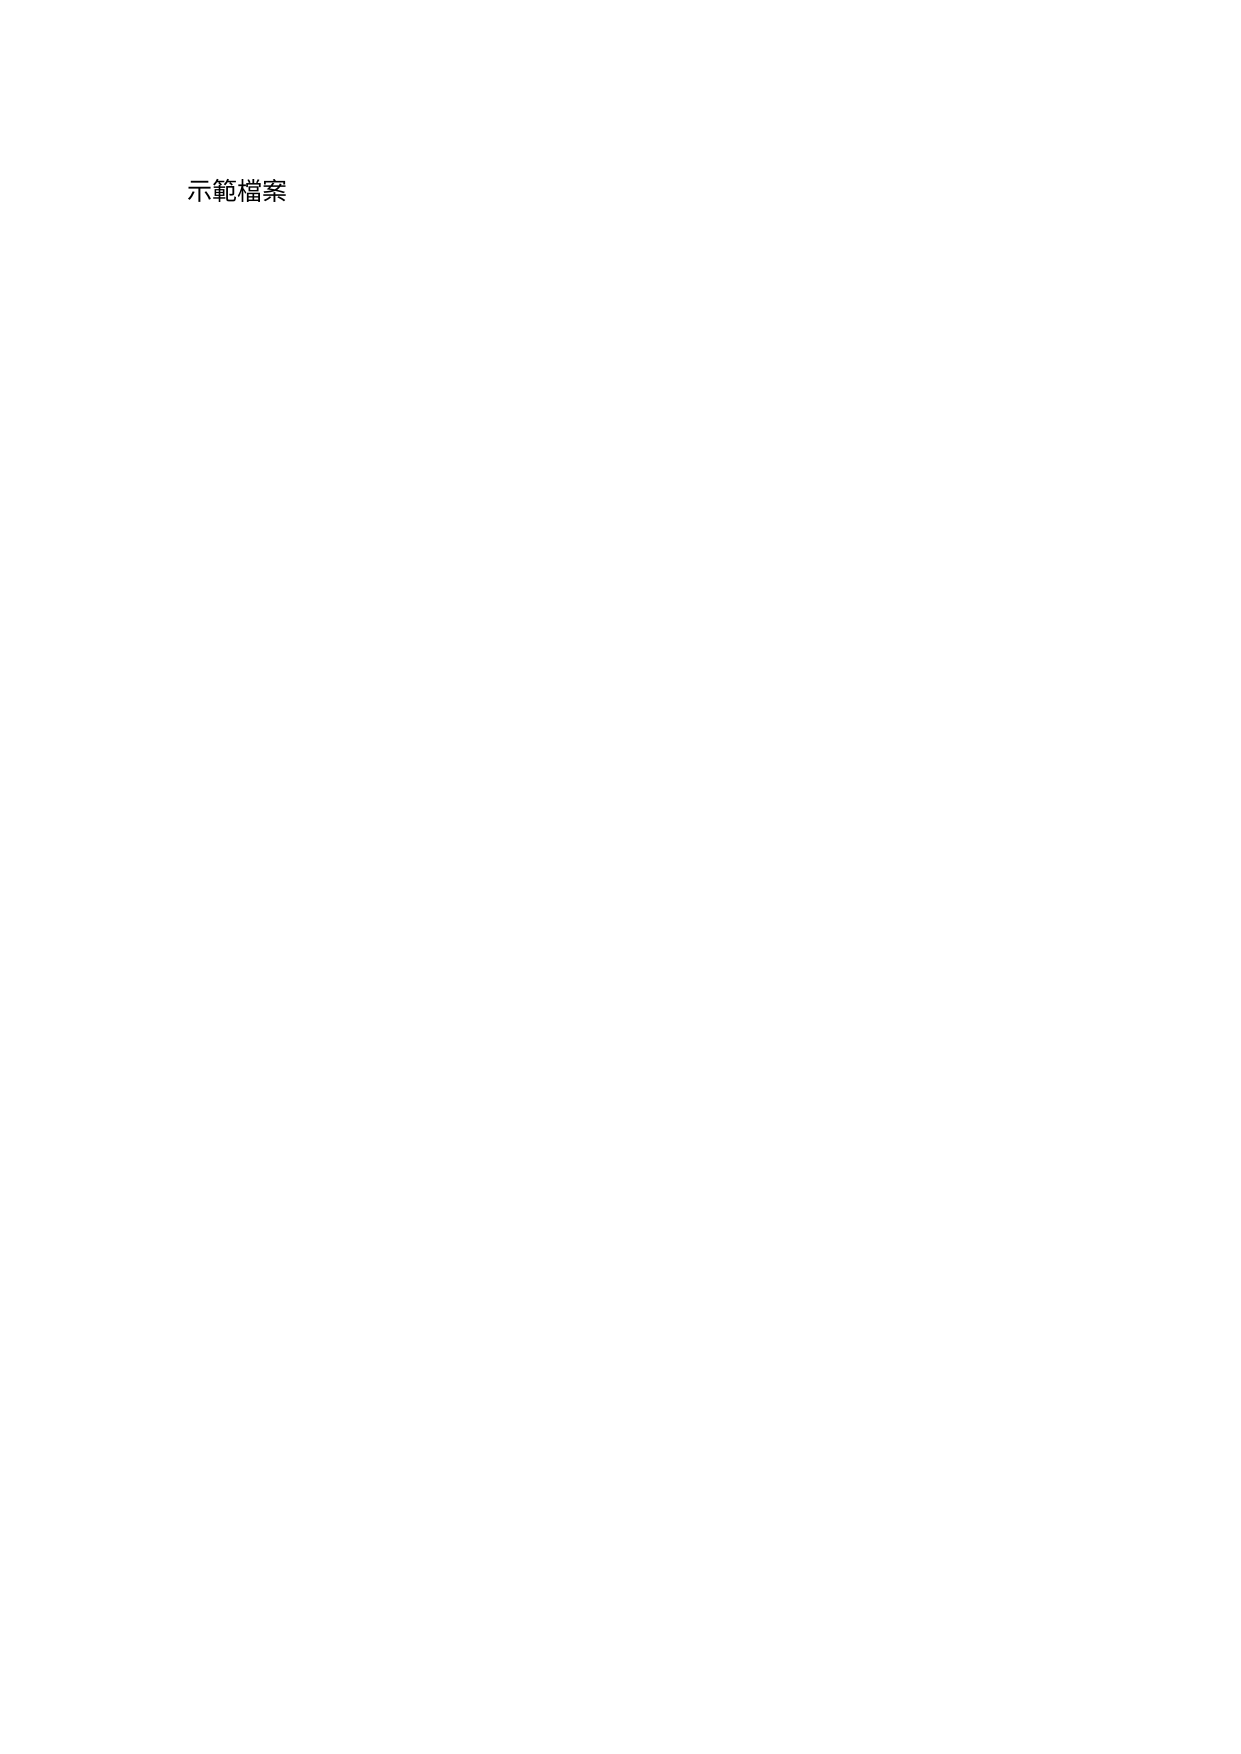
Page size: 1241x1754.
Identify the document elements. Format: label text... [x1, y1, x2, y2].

text 示範檔案 [187, 164, 1053, 202]
